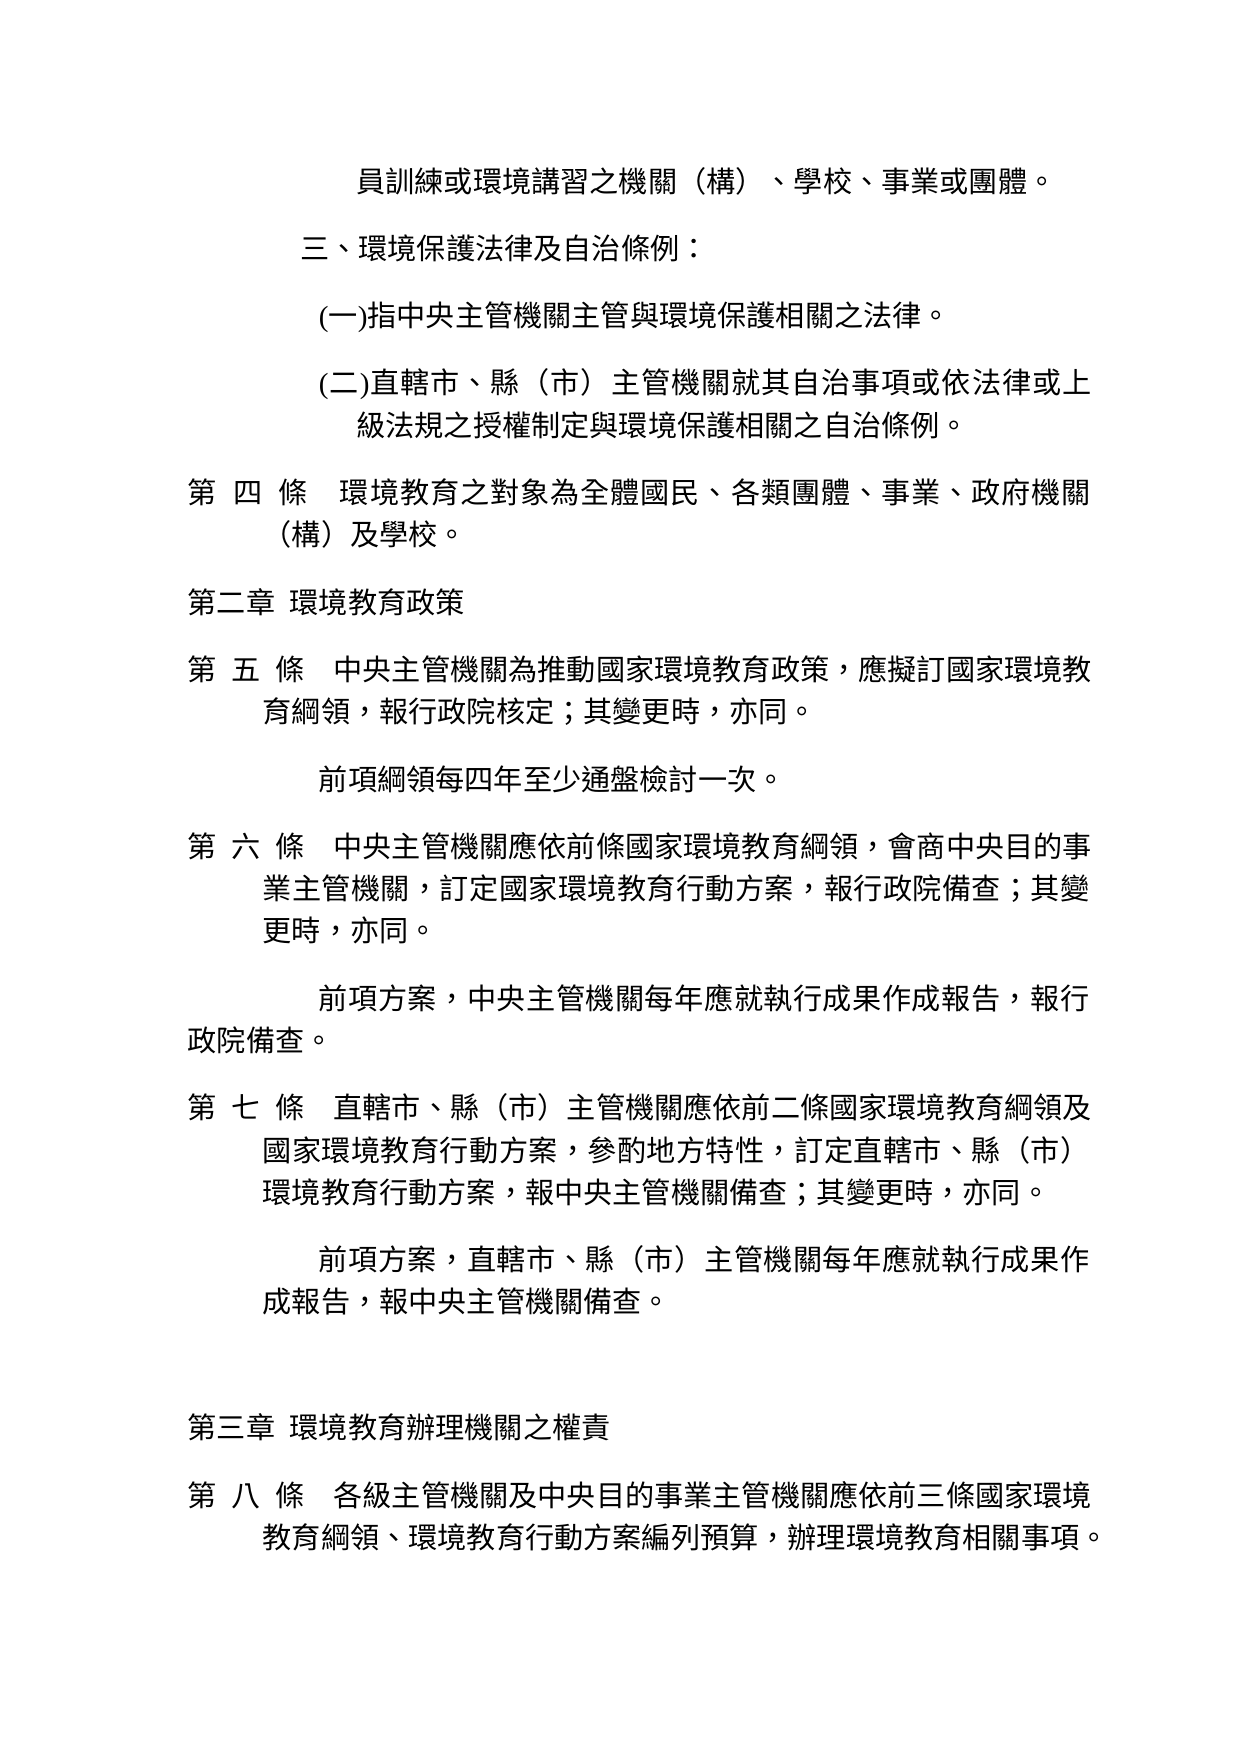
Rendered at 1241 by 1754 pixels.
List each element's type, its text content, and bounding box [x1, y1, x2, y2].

text 前項綱領每四年至少通盤檢討一次。 [187, 756, 1092, 798]
text 前項方案，直轄市、縣（市）主管機關每年應就執行成果作成報告，報中央主管機關備查。 [262, 1237, 1092, 1321]
text 三、環境保護法律及自治條例： [187, 226, 1092, 268]
text 第 七 條 直轄市、縣（市）主管機關應依前二條國家環境教育綱領及國家環境教育行動方案，參酌地方特性，訂定直轄市、縣（市）環境教育行動方案，報中央主管機關備查；其變更時，亦同。 [187, 1085, 1092, 1212]
text 第 五 條 中央主管機關為推動國家環境教育政策，應擬訂國家環境教育綱領，報行政院核定；其變更時，亦同。 [187, 647, 1092, 731]
text 前項方案，中央主管機關每年應就執行成果作成報告，報行政院備查。 [187, 975, 1092, 1060]
text (二)直轄市、縣（市）主管機關就其自治事項或依法律或上級法規之授權制定與環境保護相關之自治條例。 [319, 360, 1092, 445]
text 第 八 條 各級主管機關及中央目的事業主管機關應依前三條國家環境教育綱領、環境教育行動方案編列預算，辦理環境教育相關事項。 [187, 1472, 1092, 1557]
text 第三章 環境教育辦理機關之權責 [187, 1405, 1092, 1447]
text 第二章 環境教育政策 [187, 579, 1092, 622]
text (一)指中央主管機關主管與環境保護相關之法律。 [319, 293, 1092, 335]
text 員訓練或環境講習之機關（構）、學校、事業或團體。 [300, 158, 1092, 201]
text 第 四 條 環境教育之對象為全體國民、各類團體、事業、政府機關（構）及學校。 [187, 470, 1092, 554]
text 第 六 條 中央主管機關應依前條國家環境教育綱領，會商中央目的事業主管機關，訂定國家環境教育行動方案，報行政院備查；其變更時，亦同。 [187, 823, 1092, 950]
